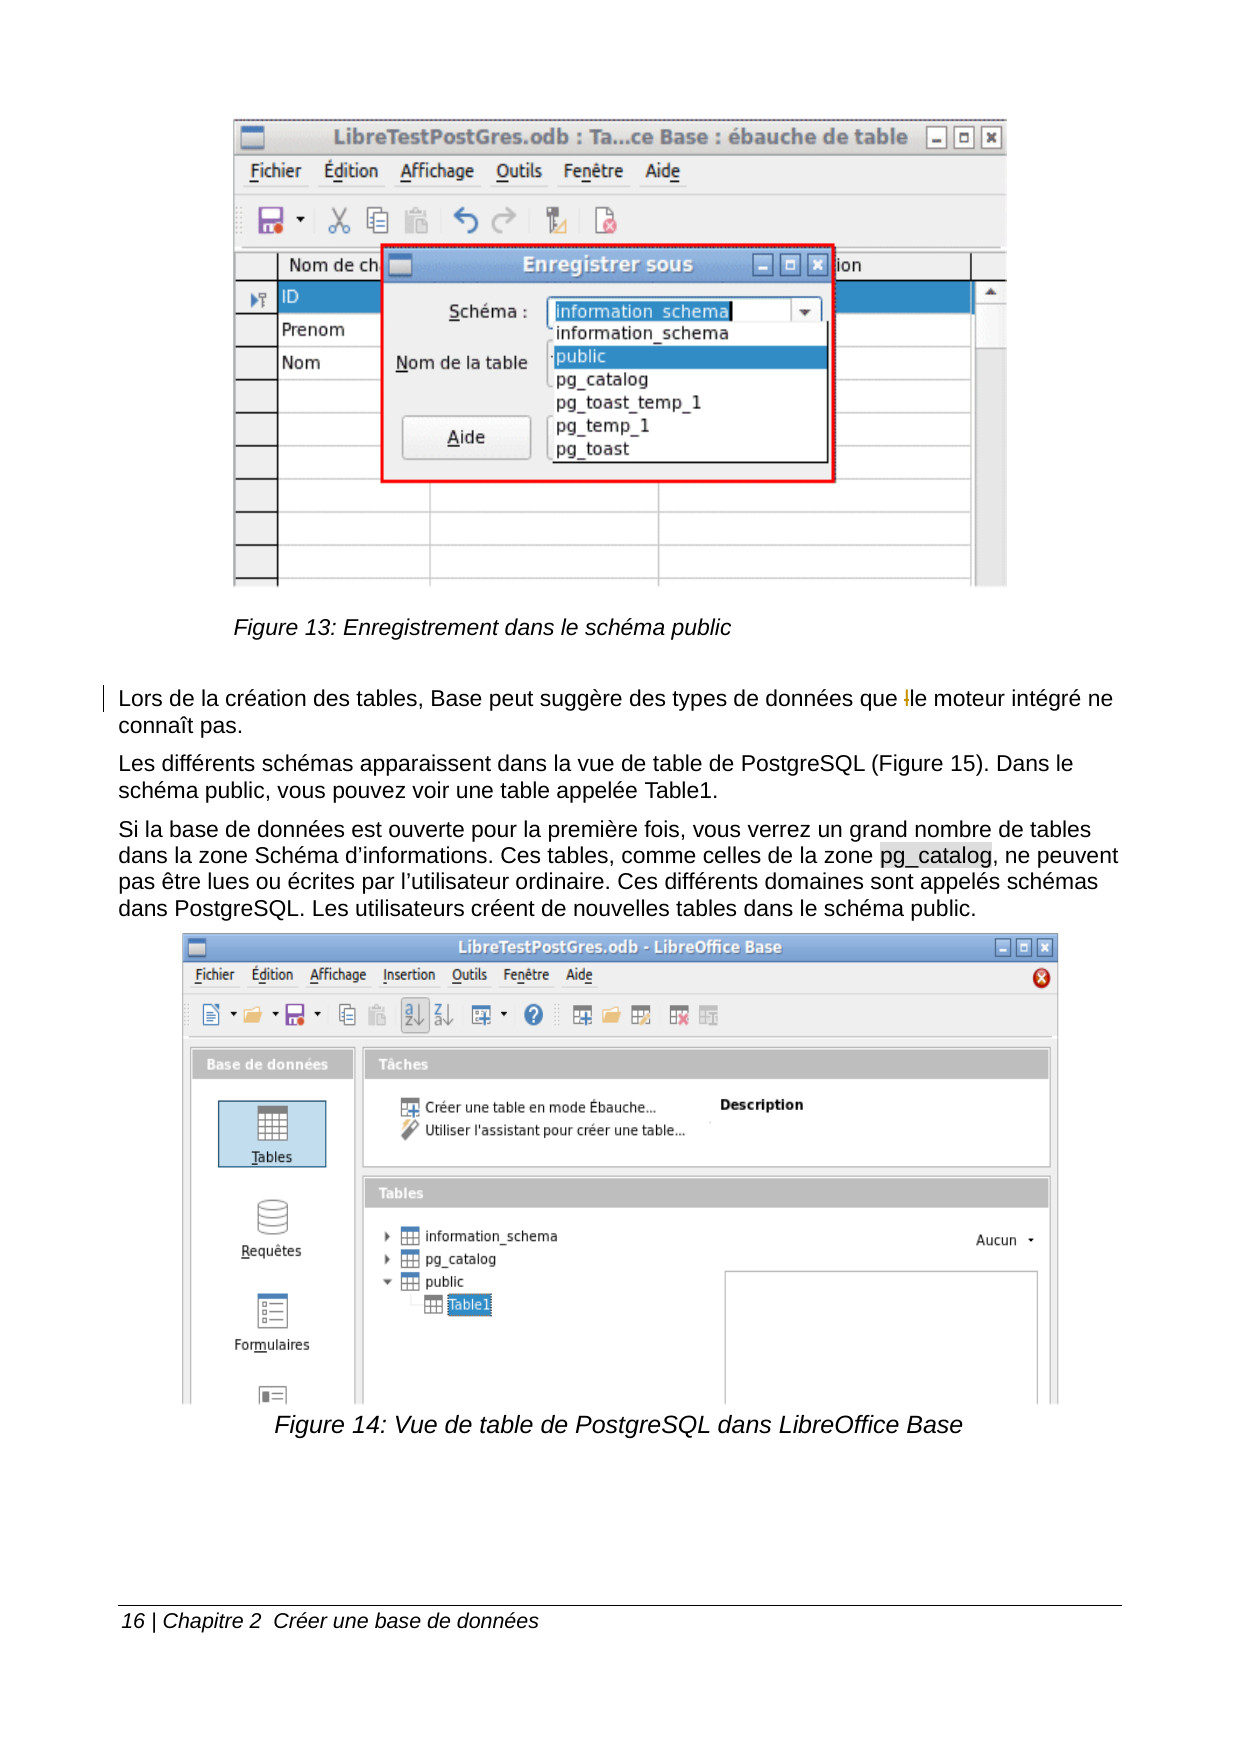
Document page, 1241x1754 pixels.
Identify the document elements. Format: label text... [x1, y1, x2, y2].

picture [233, 118, 1007, 614]
text Les différents schémas apparaissent dans la vue de table de PostgreSQL (Figure 15). Dans le schéma public, vous pouvez voir une table appelée Table1. [118, 750, 1122, 803]
text Figure 13: Enregistrement dans le schéma public [233, 614, 1007, 640]
text Si la base de données est ouverte pour la première fois, vous verrez un grand nombre de tables dans la zone Schéma d’informations. Ces tables, comme celles de la zone pg_catalog, ne peuvent pas être lues ou écrites par l’utilisateur ordinaire. Ces différents domaines sont appelés schémas dans PostgreSQL. Les utilisateurs créent de nouvelles tables dans le schéma public. [118, 816, 1122, 921]
text Figure 14: Vue de table de PostgreSQL dans LibreOffice Base [162, 933, 1078, 1439]
text Lors de la création des tables, Base peut suggère des types de données que le moteur intégré ne connaît pas. [118, 685, 1122, 738]
